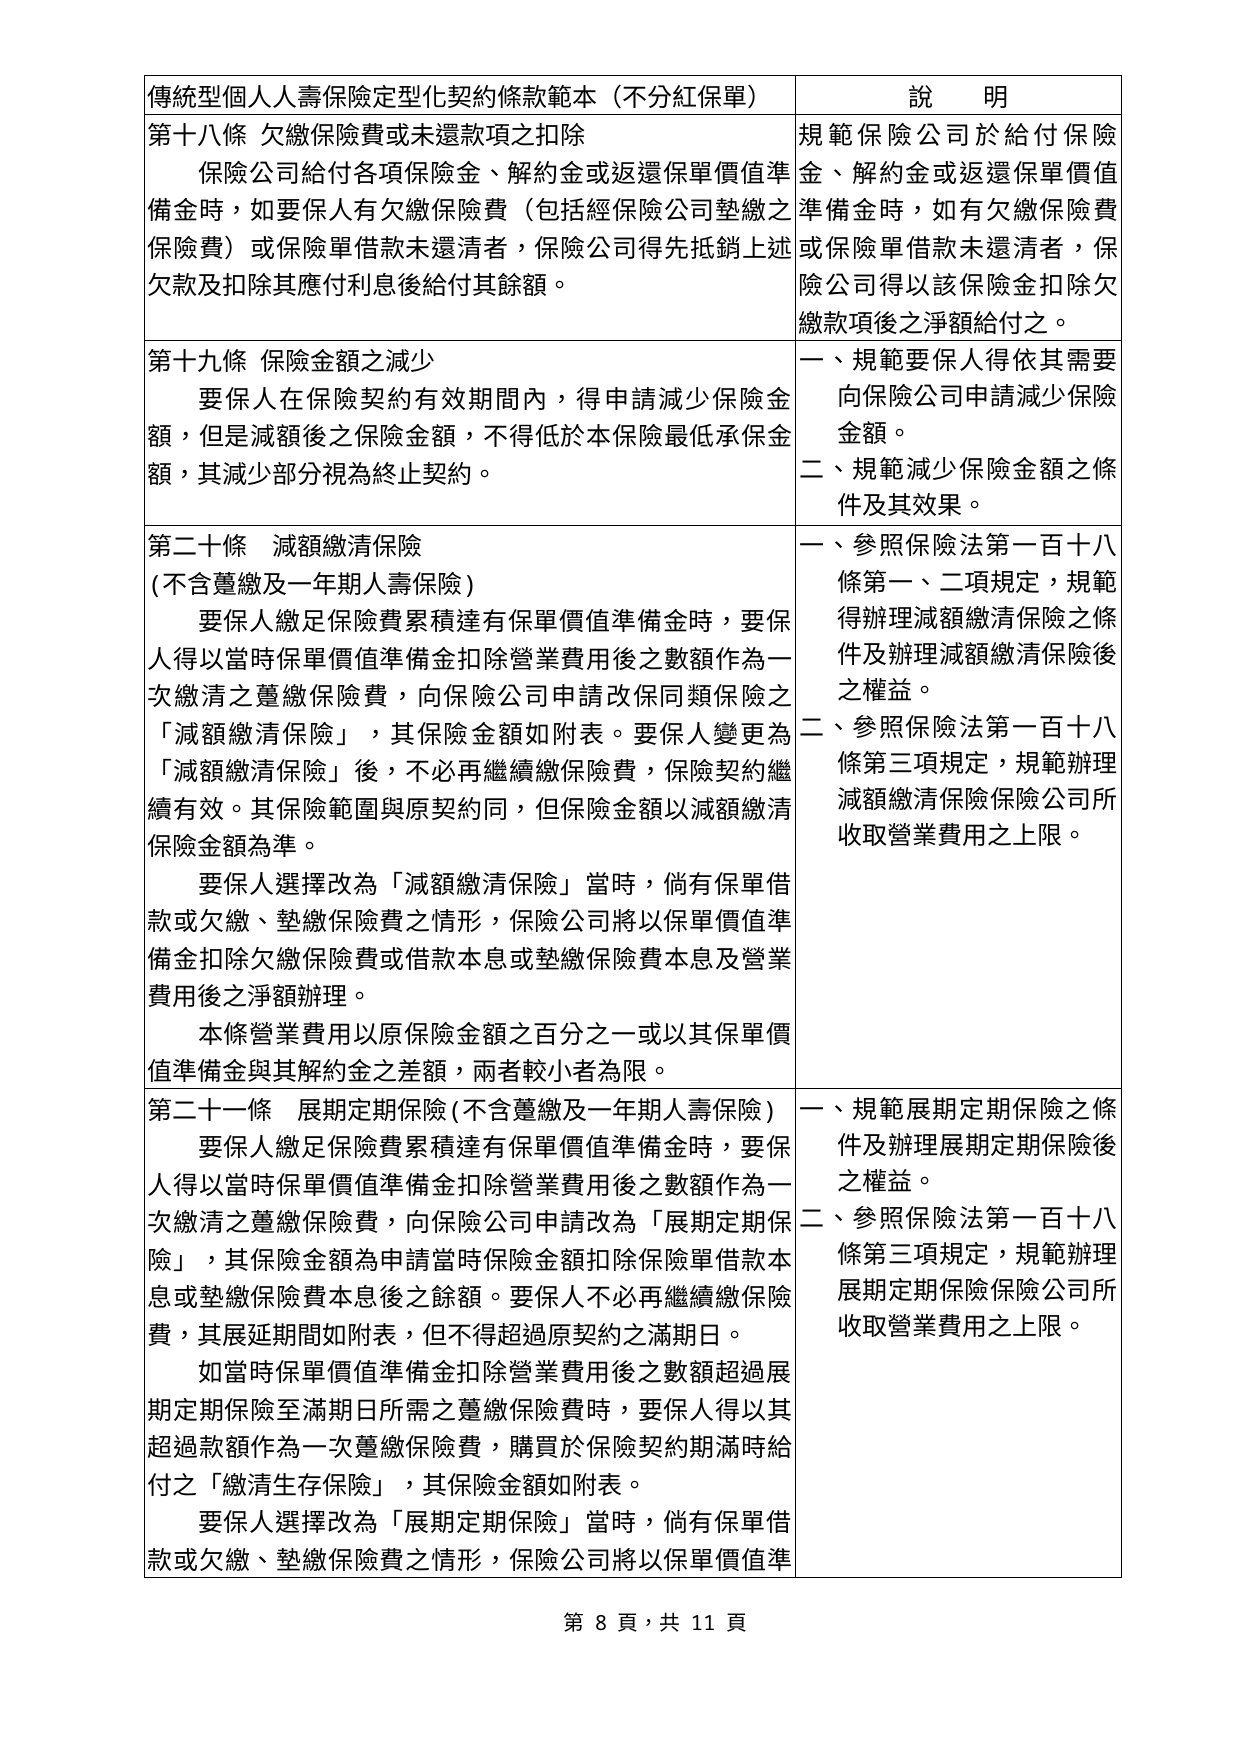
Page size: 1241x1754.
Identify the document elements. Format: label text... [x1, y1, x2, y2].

table_header 傳統型個人人壽保險定型化契約條款範本（不分紅保單） [145, 76, 795, 113]
table_cell 第二十條 減額繳清保險 (不含躉繳及一年期人壽保險) 要保人繳足保險費累積達有保單價值準備金時，要保人得以當時保單價值準備金扣除營業費用後之數額作為一次繳清之躉繳保險費，向保險公司申請改保同類保險之「減額繳清保險」，其保險金額如附表。要保人變更為「減額繳清保險」後，不必再繼續繳保險費，保險契約繼續有效。其保險範圍與原契約同，但保險金額以減額繳清保險金額為準。 要保人選擇改為「減額繳清保險」當時，倘有保單借款或欠繳、墊繳保險費之情形，保險公司將以保單價值準備金扣除欠繳保險費或借款本息或墊繳保險費本息及營業費用後之淨額辦理。 本條營業費用以原保險金額之百分之一或以其保單價值準備金與其解約金之差額，兩者較小者為限。 [145, 526, 795, 1088]
table_header 說 明 [796, 76, 1121, 113]
table_cell 一、參照保險法第一百十八條第一、二項規定，規範得辦理減額繳清保險之條件及辦理減額繳清保險後之權益。 二、參照保險法第一百十八條第三項規定，規範辦理減額繳清保險保險公司所收取營業費用之上限。 [796, 526, 1121, 1088]
table_cell 一、規範要保人得依其需要向保險公司申請減少保險金額。 二、規範減少保險金額之條件及其效果。 [796, 341, 1121, 525]
table_cell 規範保險公司於給付保險金、解約金或返還保單價值準備金時，如有欠繳保險費或保險單借款未還清者，保險公司得以該保險金扣除欠繳款項後之淨額給付之。 [796, 115, 1121, 339]
table_cell 一、規範展期定期保險之條件及辦理展期定期保險後之權益。 二、參照保險法第一百十八條第三項規定，規範辦理展期定期保險保險公司所收取營業費用之上限。 [796, 1089, 1121, 1577]
table_cell 第十八條 欠繳保險費或未還款項之扣除 保險公司給付各項保險金、解約金或返還保單價值準備金時，如要保人有欠繳保險費（包括經保險公司墊繳之保險費）或保險單借款未還清者，保險公司得先抵銷上述欠款及扣除其應付利息後給付其餘額。 [145, 115, 795, 339]
table_cell 第二十一條 展期定期保險(不含躉繳及一年期人壽保險) 要保人繳足保險費累積達有保單價值準備金時，要保人得以當時保單價值準備金扣除營業費用後之數額作為一次繳清之躉繳保險費，向保險公司申請改為「展期定期保險」，其保險金額為申請當時保險金額扣除保險單借款本息或墊繳保險費本息後之餘額。要保人不必再繼續繳保險費，其展延期間如附表，但不得超過原契約之滿期日。 如當時保單價值準備金扣除營業費用後之數額超過展期定期保險至滿期日所需之躉繳保險費時，要保人得以其超過款額作為一次躉繳保險費，購買於保險契約期滿時給付之「繳清生存保險」，其保險金額如附表。 要保人選擇改為「展期定期保險」當時，倘有保單借款或欠繳、墊繳保險費之情形，保險公司將以保單價值準 [145, 1089, 795, 1577]
table_cell 第十九條 保險金額之減少 要保人在保險契約有效期間內，得申請減少保險金額，但是減額後之保險金額，不得低於本保險最低承保金額，其減少部分視為終止契約。 [145, 341, 795, 525]
